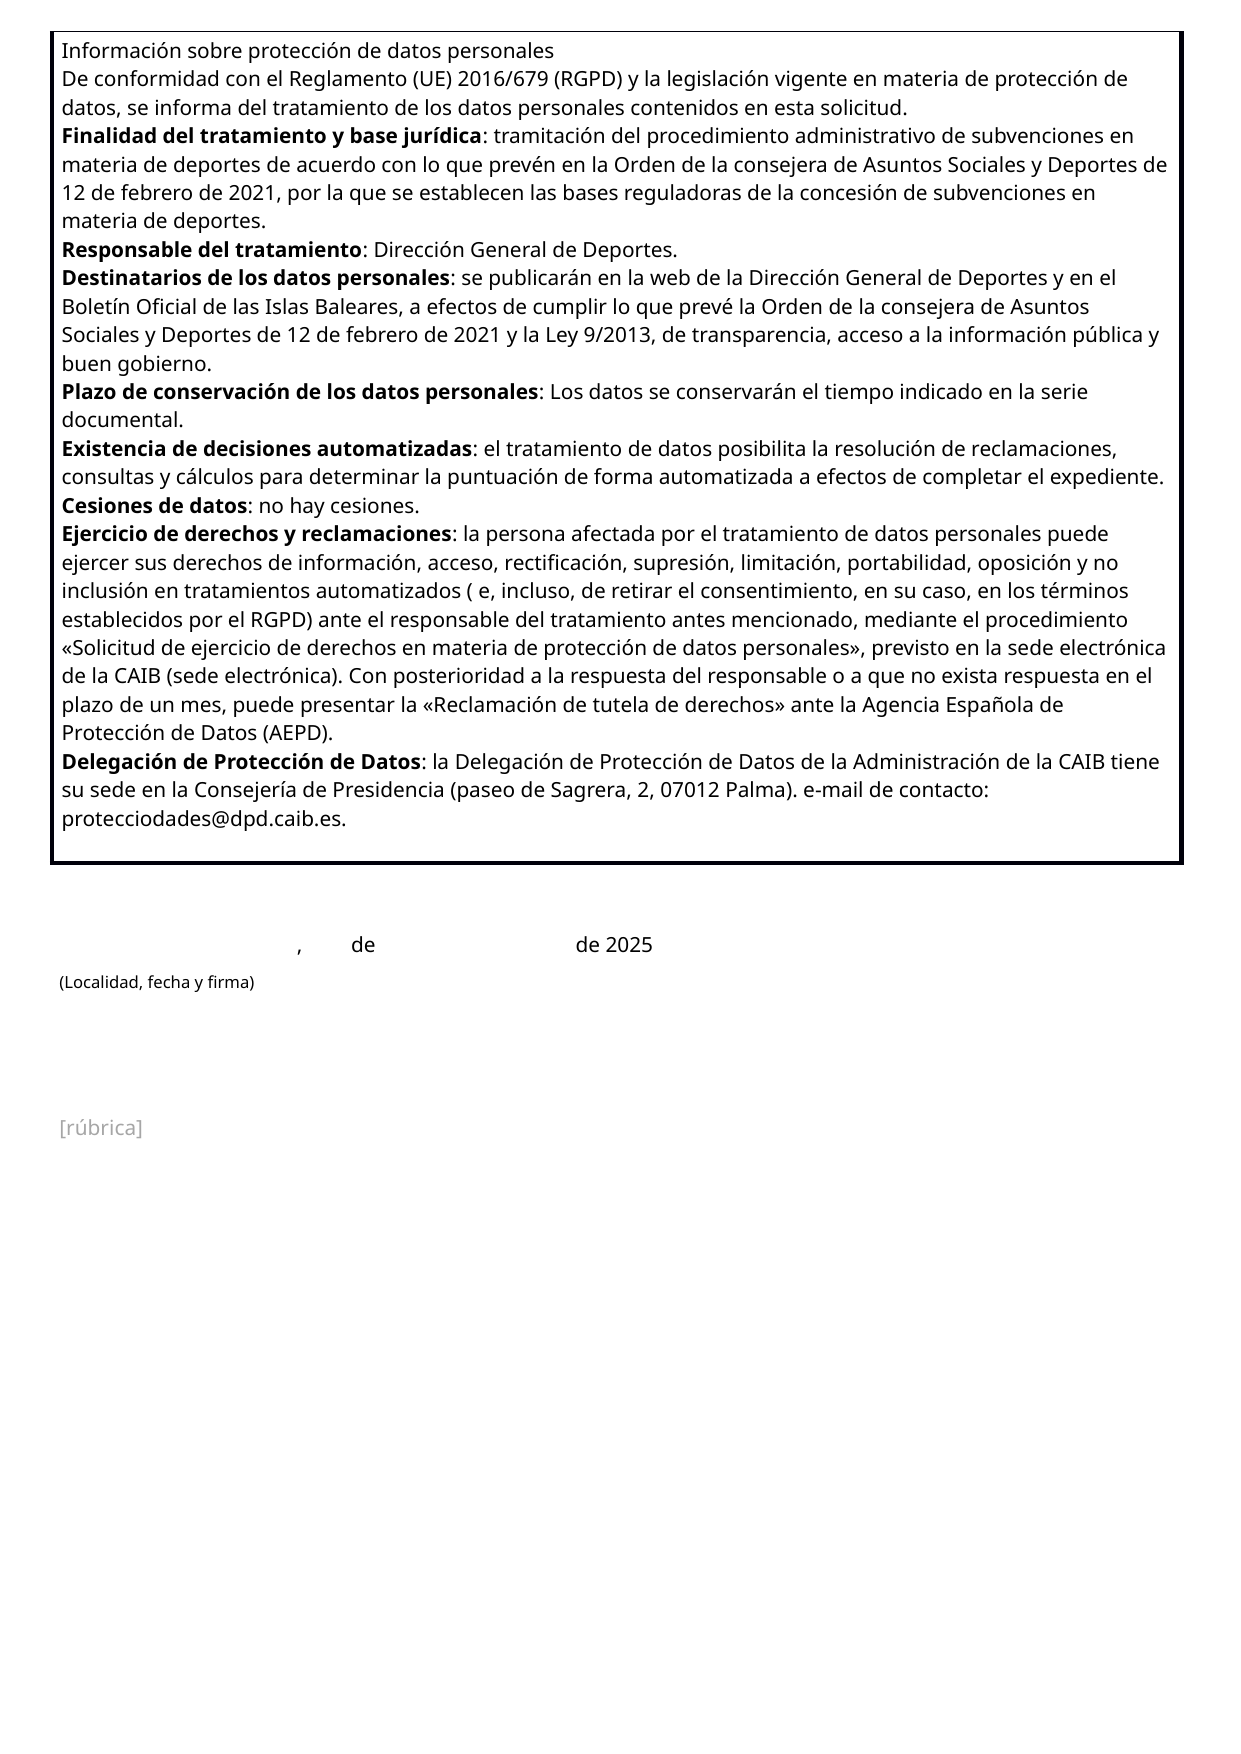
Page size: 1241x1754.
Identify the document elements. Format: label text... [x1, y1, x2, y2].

text , de de 2025 [280, 928, 1181, 959]
text (Localidad, fecha y firma) [59, 971, 1181, 994]
text [rúbrica] [59, 1113, 1181, 1142]
table_cell Información sobre protección de datos personales De conformidad con el Reglamento (UE) 2016/679 (RGPD) y la legislación vigente en materia de protección de datos, se informa del tratamiento de los datos personales contenidos en esta solicitud. Finalidad del tratamiento y base jurídica: tramitación del procedimiento administrativo de subvenciones en materia de deportes de acuerdo con lo que prevén en la Orden de la consejera de Asuntos Sociales y Deportes de 12 de febrero de 2021, por la que se establecen las bases reguladoras de la concesión de subvenciones en materia de deportes. Responsable del tratamiento: Dirección General de Deportes. Destinatarios de los datos personales: se publicarán en la web de la Dirección General de Deportes y en el Boletín Oficial de las Islas Baleares, a efectos de cumplir lo que prevé la Orden de la consejera de Asuntos Sociales y Deportes de 12 de febrero de 2021 y la Ley 9/2013, de transparencia, acceso a la información pública y buen gobierno. Plazo de conservación de los datos personales: Los datos se conservarán el tiempo indicado en la serie documental. Existencia de decisiones automatizadas: el tratamiento de datos posibilita la resolución de reclamaciones, consultas y cálculos para determinar la puntuación de forma automatizada a efectos de completar el expediente. Cesiones de datos: no hay cesiones. Ejercicio de derechos y reclamaciones: la persona afectada por el tratamiento de datos personales puede ejercer sus derechos de información, acceso, rectificación, supresión, limitación, portabilidad, oposición y no inclusión en tratamientos automatizados ( e, incluso, de retirar el consentimiento, en su caso, en los términos establecidos por el RGPD) ante el responsable del tratamiento antes mencionado, mediante el procedimiento «Solicitud de ejercicio de derechos en materia de protección de datos personales», previsto en la sede electrónica de la CAIB (sede electrónica). Con posterioridad a la respuesta del responsable o a que no exista respuesta en el plazo de un mes, puede presentar la «Reclamación de tutela de derechos» ante la Agencia Española de Protección de Datos (AEPD). Delegación de Protección de Datos: la Delegación de Protección de Datos de la Administración de la CAIB tiene su sede en la Consejería de Presidencia (paseo de Sagrera, 2, 07012 Palma). e-mail de contacto: protecciodades@dpd.caib.es. [54, 32, 1179, 861]
